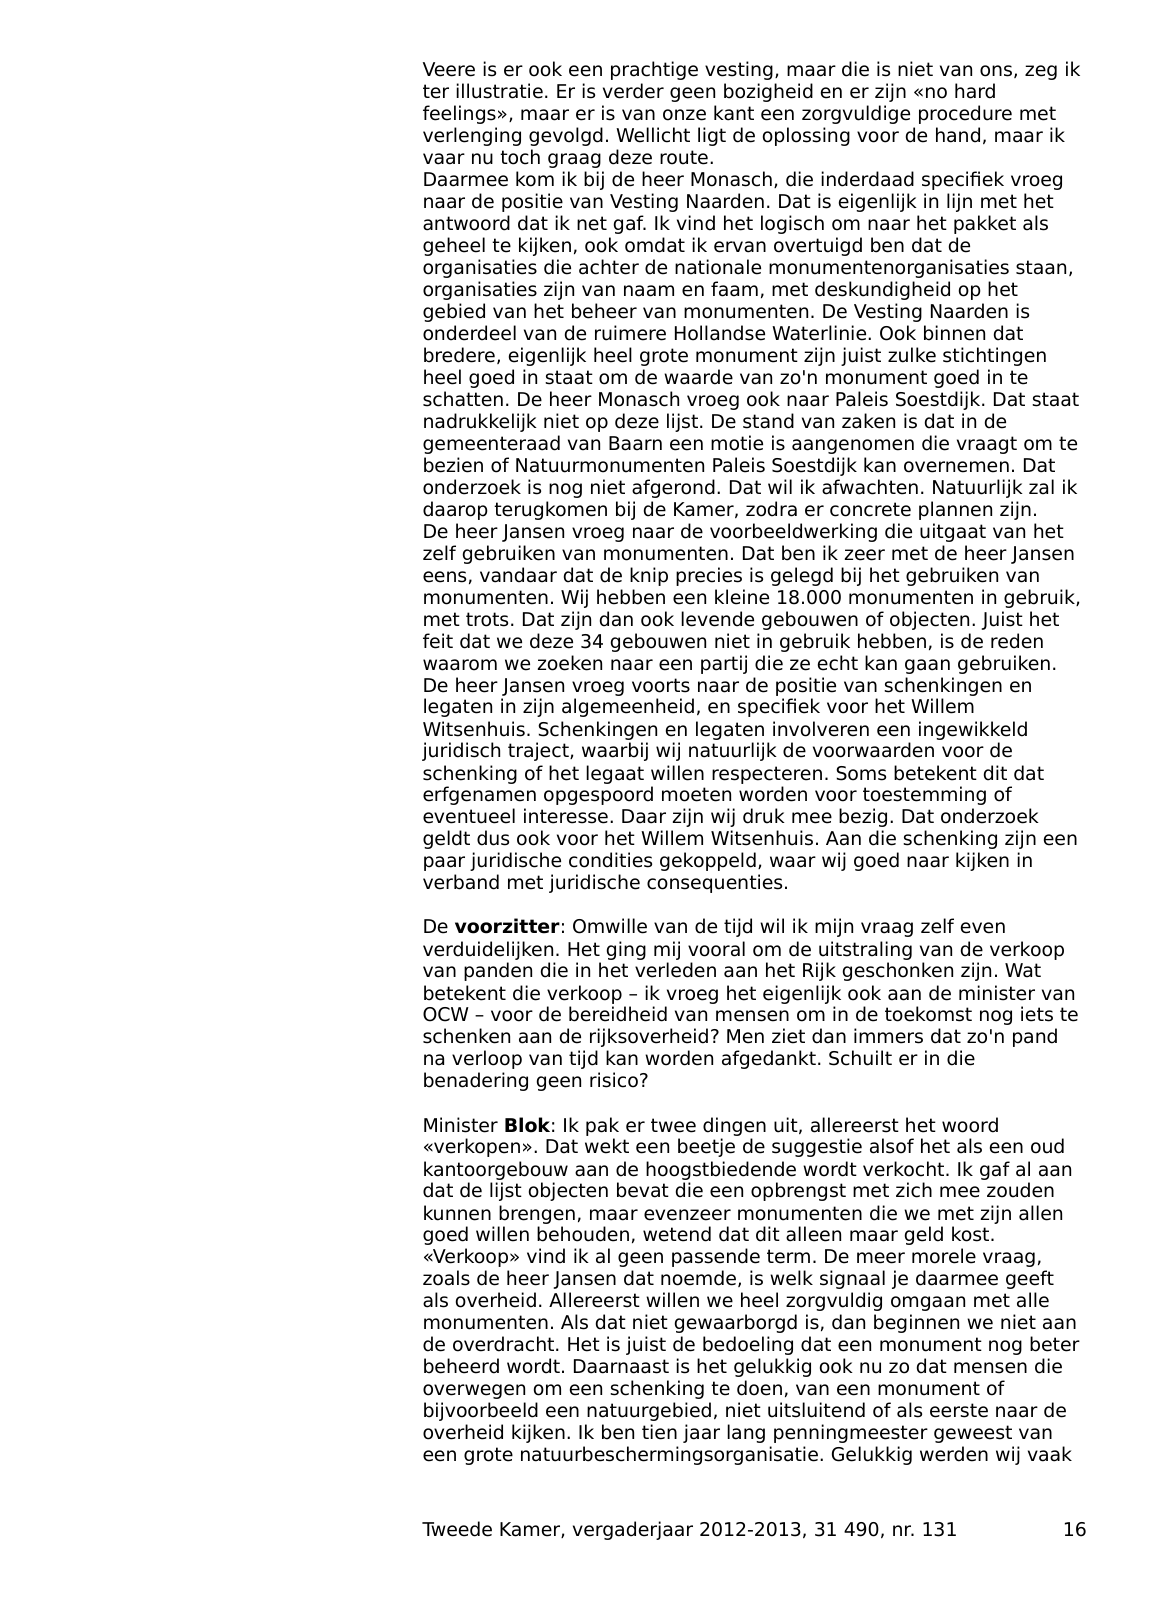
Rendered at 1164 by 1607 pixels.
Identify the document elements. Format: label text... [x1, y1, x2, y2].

text Minister Blok: Ik pak er twee dingen uit, allereerst het woord «verkopen». Dat wekt een beetje de suggestie alsof het als een oud kantoorgebouw aan de hoogstbiedende wordt verkocht. Ik gaf al aan dat de lijst objecten bevat die een opbrengst met zich mee zouden kunnen brengen, maar evenzeer monumenten die we met zijn allen goed willen behouden, wetend dat dit alleen maar geld kost. «Verkoop» vind ik al geen passende term. De meer morele vraag, zoals de heer Jansen dat noemde, is welk signaal je daarmee geeft als overheid. Allereerst willen we heel zorgvuldig omgaan met alle monumenten. Als dat niet gewaarborgd is, dan beginnen we niet aan de overdracht. Het is juist de bedoeling dat een monument nog beter beheerd wordt. Daarnaast is het gelukkig ook nu zo dat mensen die overwegen om een schenking te doen, van een monument of bijvoorbeeld een natuurgebied, niet uitsluitend of als eerste naar de overheid kijken. Ik ben tien jaar lang penningmeester geweest van een grote natuurbeschermingsorganisatie. Gelukkig werden wij vaak [422, 1114, 1087, 1466]
text De voorzitter: Omwille van de tijd wil ik mijn vraag zelf even verduidelijken. Het ging mij vooral om de uitstraling van de verkoop van panden die in het verleden aan het Rijk geschonken zijn. Wat betekent die verkoop – ik vroeg het eigenlijk ook aan de minister van OCW – voor de bereidheid van mensen om in de toekomst nog iets te schenken aan de rijksoverheid? Men ziet dan immers dat zo'n pand na verloop van tijd kan worden afgedankt. Schuilt er in die benadering geen risico? [422, 916, 1087, 1092]
text Daarmee kom ik bij de heer Monasch, die inderdaad specifiek vroeg naar de positie van Vesting Naarden. Dat is eigenlijk in lijn met het antwoord dat ik net gaf. Ik vind het logisch om naar het pakket als geheel te kijken, ook omdat ik ervan overtuigd ben dat de organisaties die achter de nationale monumentenorganisaties staan, organisaties zijn van naam en faam, met deskundigheid op het gebied van het beheer van monumenten. De Vesting Naarden is onderdeel van de ruimere Hollandse Waterlinie. Ook binnen dat bredere, eigenlijk heel grote monument zijn juist zulke stichtingen heel goed in staat om de waarde van zo'n monument goed in te schatten. De heer Monasch vroeg ook naar Paleis Soestdijk. Dat staat nadrukkelijk niet op deze lijst. De stand van zaken is dat in de gemeenteraad van Baarn een motie is aangenomen die vraagt om te bezien of Natuurmonumenten Paleis Soestdijk kan overnemen. Dat onderzoek is nog niet afgerond. Dat wil ik afwachten. Natuurlijk zal ik daarop terugkomen bij de Kamer, zodra er concrete plannen zijn. [422, 169, 1087, 521]
text De heer Jansen vroeg naar de voorbeeldwerking die uitgaat van het zelf gebruiken van monumenten. Dat ben ik zeer met de heer Jansen eens, vandaar dat de knip precies is gelegd bij het gebruiken van monumenten. Wij hebben een kleine 18.000 monumenten in gebruik, met trots. Dat zijn dan ook levende gebouwen of objecten. Juist het feit dat we deze 34 gebouwen niet in gebruik hebben, is de reden waarom we zoeken naar een partij die ze echt kan gaan gebruiken. De heer Jansen vroeg voorts naar de positie van schenkingen en legaten in zijn algemeenheid, en specifiek voor het Willem Witsenhuis. Schenkingen en legaten involveren een ingewikkeld juridisch traject, waarbij wij natuurlijk de voorwaarden voor de schenking of het legaat willen respecteren. Soms betekent dit dat erfgenamen opgespoord moeten worden voor toestemming of eventueel interesse. Daar zijn wij druk mee bezig. Dat onderzoek geldt dus ook voor het Willem Witsenhuis. Aan die schenking zijn een paar juridische condities gekoppeld, waar wij goed naar kijken in verband met juridische consequenties. [422, 521, 1087, 894]
text Veere is er ook een prachtige vesting, maar die is niet van ons, zeg ik ter illustratie. Er is verder geen bozigheid en er zijn «no hard feelings», maar er is van onze kant een zorgvuldige procedure met verlenging gevolgd. Wellicht ligt de oplossing voor de hand, maar ik vaar nu toch graag deze route. [422, 59, 1087, 169]
